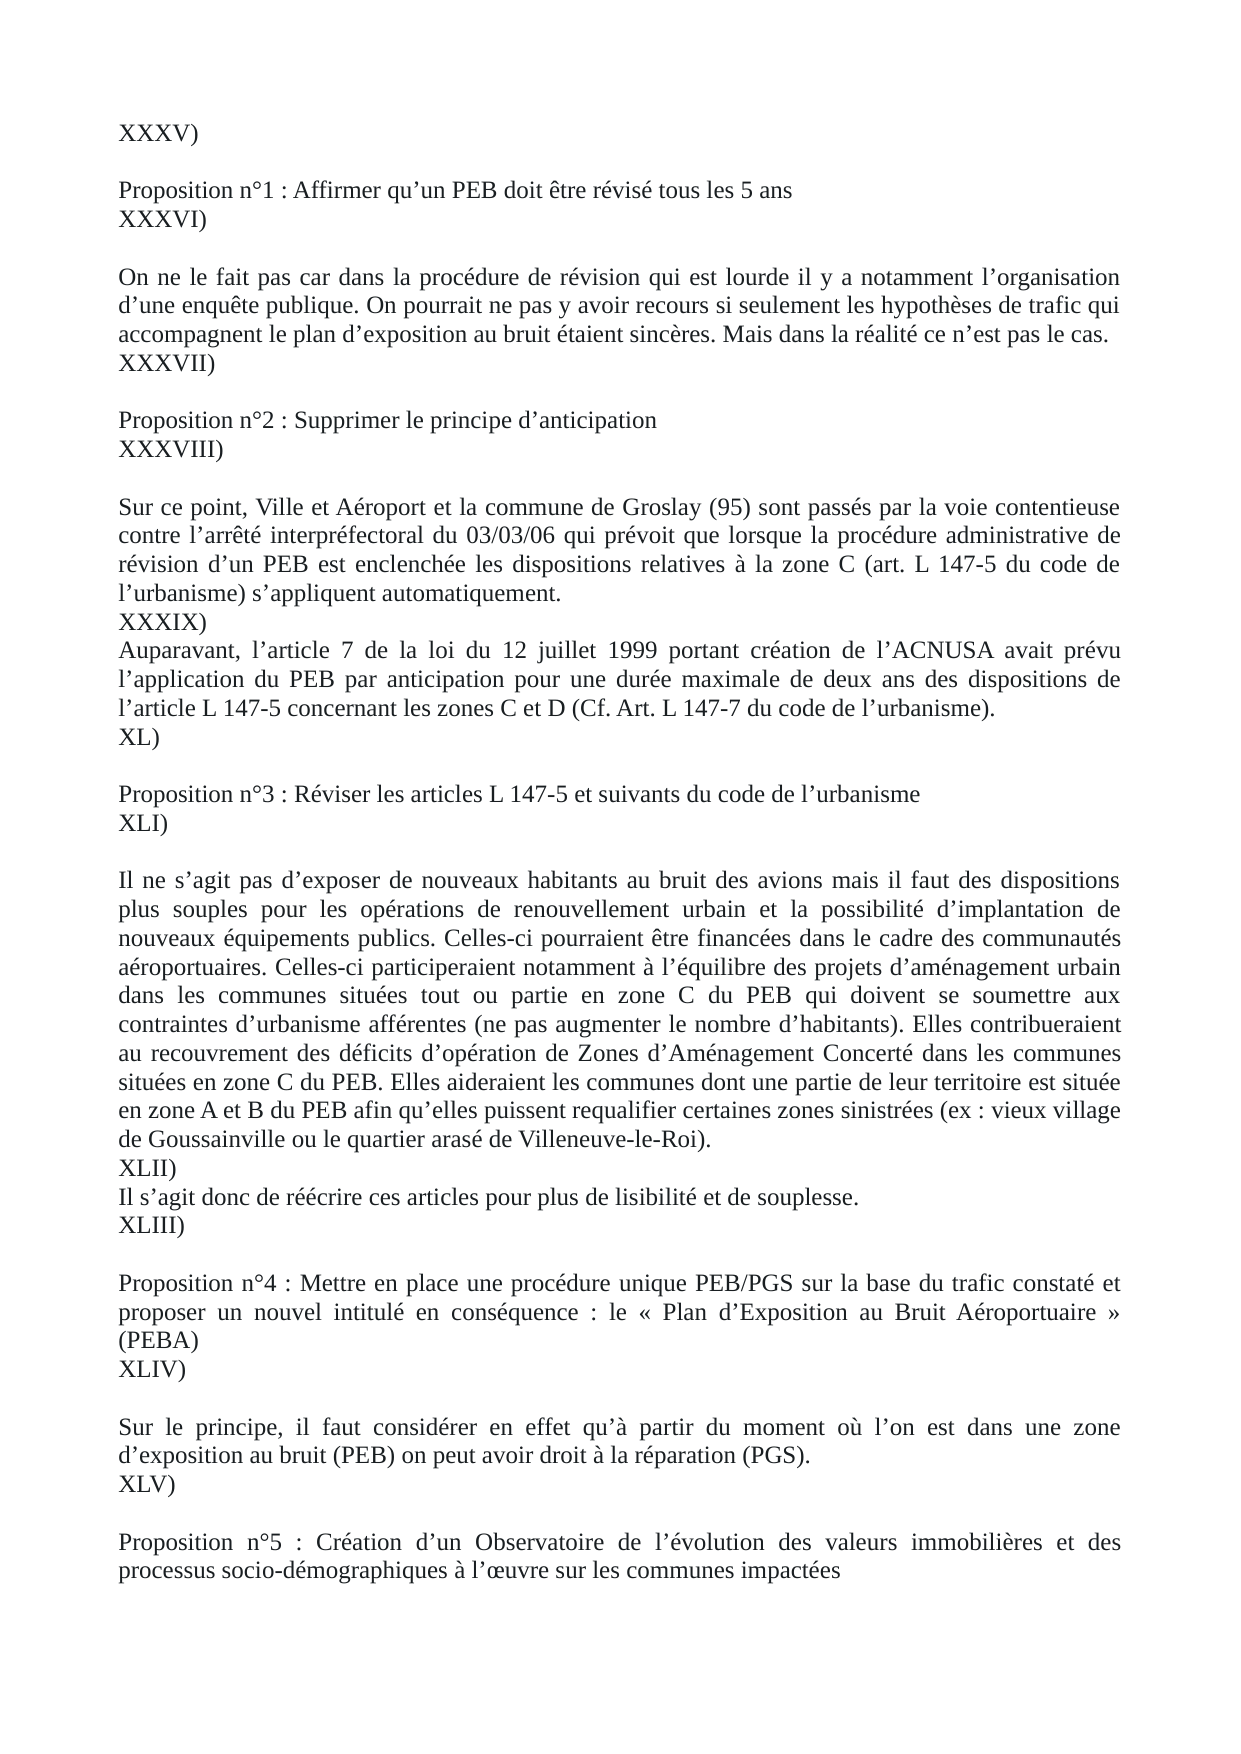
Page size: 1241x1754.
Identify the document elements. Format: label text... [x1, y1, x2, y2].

list Sur le principe, il faut considérer en effet qu’à partir du moment où l’on est dans une zone d’exposition au bruit (PEB) on peut avoir droit à la réparation (PGS). [118, 1354, 1122, 1469]
list Sur ce point, Ville et Aéroport et la commune de Groslay (95) sont passés par la voie contentieuse contre l’arrêté interpréfectoral du 03/03/06 qui prévoit que lorsque la procédure administrative de révision d’un PEB est enclenchée les dispositions relatives à la zone C (art. L 147-5 du code de l’urbanisme) s’appliquent automatiquement. [118, 434, 1122, 607]
list Il s’agit donc de réécrire ces articles pour plus de lisibilité et de souplesse. [118, 1153, 1122, 1211]
list Il ne s’agit pas d’exposer de nouveaux habitants au bruit des avions mais il faut des dispositions plus souples pour les opérations de renouvellement urbain et la possibilité d’implantation de nouveaux équipements publics. Celles-ci pourraient être financées dans le cadre des communautés aéroportuaires. Celles-ci participeraient notamment à l’équilibre des projets d’aménagement urbain dans les communes situées tout ou partie en zone C du PEB qui doivent se soumettre aux contraintes d’urbanisme afférentes (ne pas augmenter le nombre d’habitants). Elles contribueraient au recouvrement des déficits d’opération de Zones d’Aménagement Concerté dans les communes situées en zone C du PEB. Elles aideraient les communes dont une partie de leur territoire est située en zone A et B du PEB afin qu’elles puissent requalifier certaines zones sinistrées (ex : vieux village de Goussainville ou le quartier arasé de Villeneuve-le-Roi). [118, 808, 1122, 1153]
list Proposition n°1 : Affirmer qu’un PEB doit être révisé tous les 5 ans [118, 118, 1122, 204]
list Proposition n°3 : Réviser les articles L 147-5 et suivants du code de l’urbanisme [118, 722, 1122, 808]
list Proposition n°5 : Création d’un Observatoire de l’évolution des valeurs immobilières et des processus socio-démographiques à l’œuvre sur les communes impactées [118, 1469, 1122, 1584]
list On ne le fait pas car dans la procédure de révision qui est lourde il y a notamment l’organisation d’une enquête publique. On pourrait ne pas y avoir recours si seulement les hypothèses de trafic qui accompagnent le plan d’exposition au bruit étaient sincères. Mais dans la réalité ce n’est pas le cas. [118, 204, 1122, 348]
list Proposition n°2 : Supprimer le principe d’anticipation [118, 348, 1122, 434]
list Proposition n°4 : Mettre en place une procédure unique PEB/PGS sur la base du trafic constaté et proposer un nouvel intitulé en conséquence : le « Plan d’Exposition au Bruit Aéroportuaire » (PEBA) [118, 1211, 1122, 1354]
list Auparavant, l’article 7 de la loi du 12 juillet 1999 portant création de l’ACNUSA avait prévu l’application du PEB par anticipation pour une durée maximale de deux ans des dispositions de l’article L 147-5 concernant les zones C et D (Cf. Art. L 147-7 du code de l’urbanisme). [118, 607, 1122, 722]
